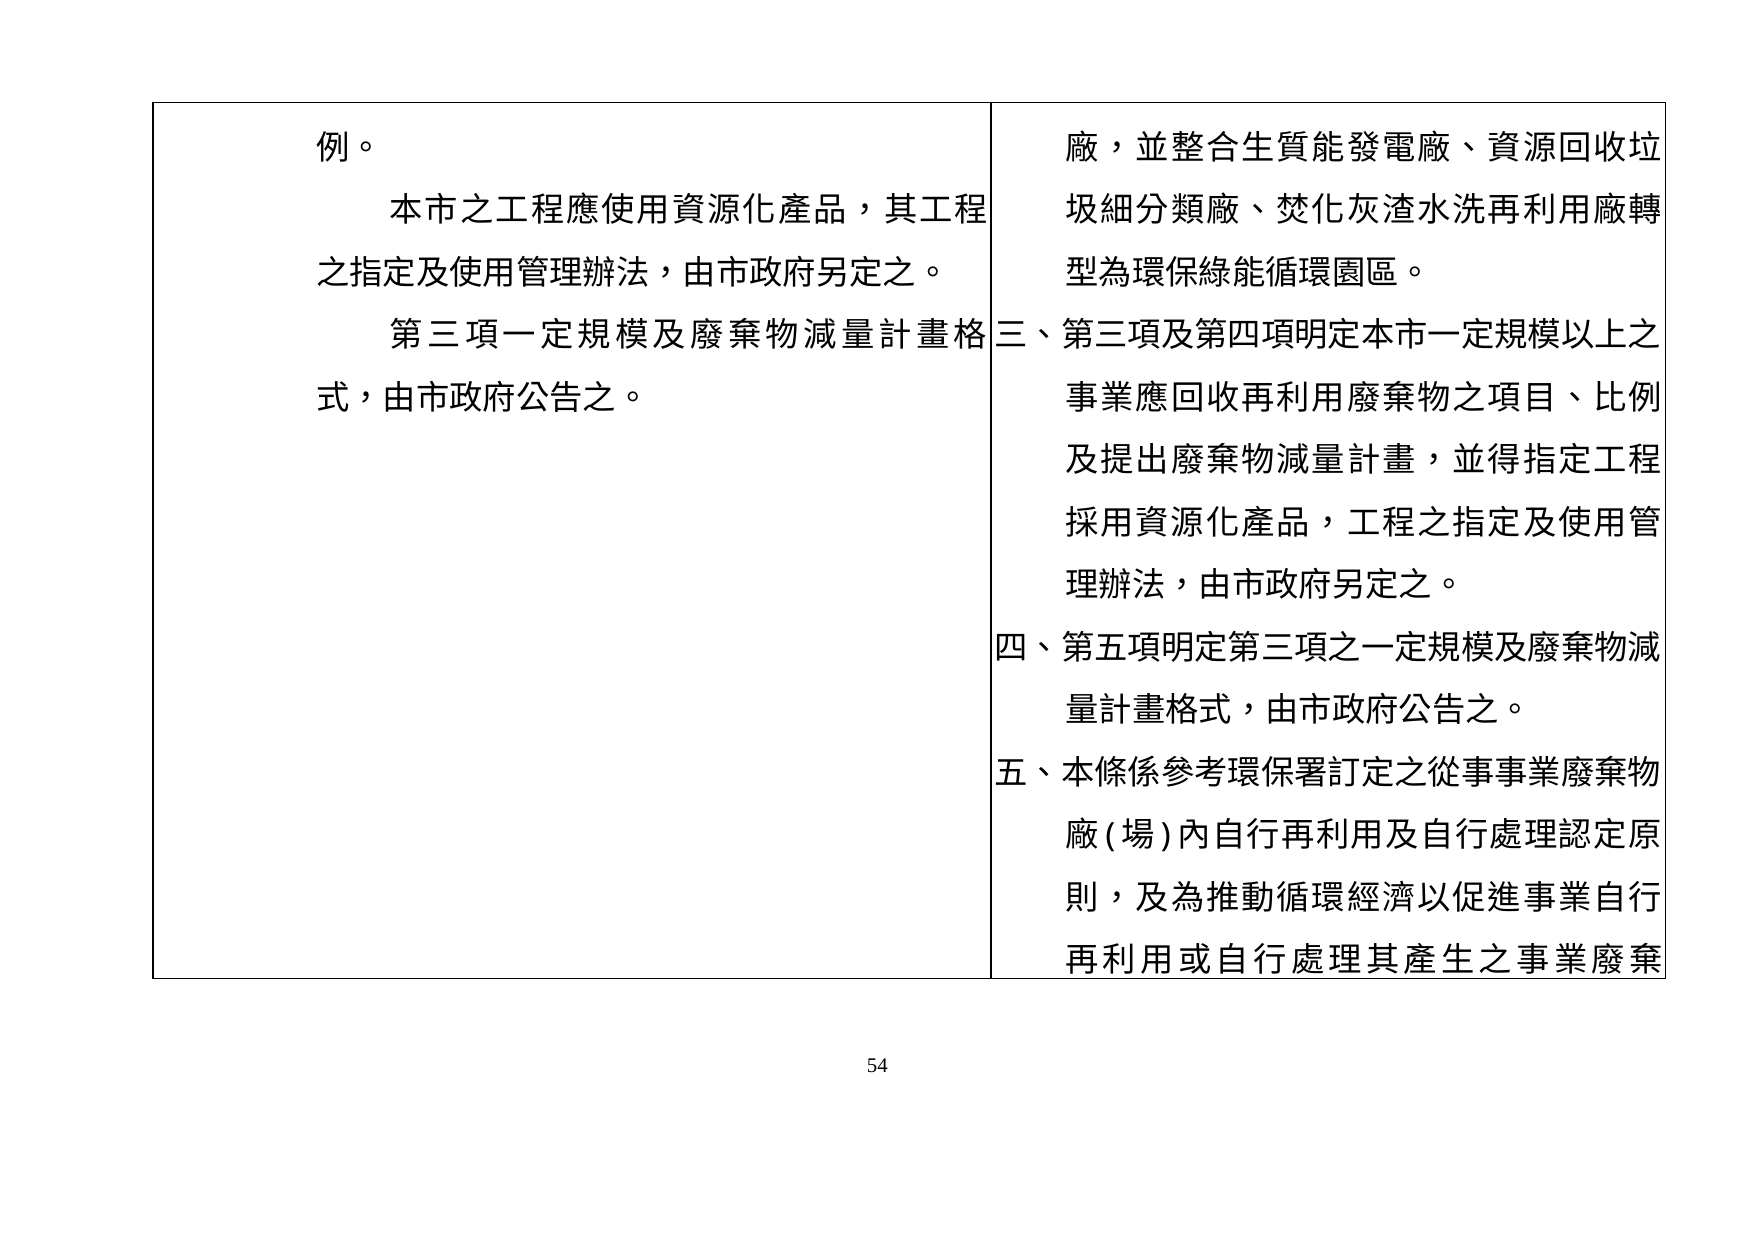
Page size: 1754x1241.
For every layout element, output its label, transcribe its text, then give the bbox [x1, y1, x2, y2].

table_cell 例。 本市之工程應使用資源化產品，其工程之指定及使用管理辦法，由市政府另定之。 第三項一定規模及廢棄物減量計畫格式，由市政府公告之。 [154, 103, 990, 978]
table_cell 廠，並整合生質能發電廠、資源回收垃圾細分類廠、焚化灰渣水洗再利用廠轉型為環保綠能循環園區。 三、第三項及第四項明定本市一定規模以上之事業應回收再利用廢棄物之項目、比例及提出廢棄物減量計畫，並得指定工程採用資源化產品，工程之指定及使用管理辦法，由市政府另定之。 四、第五項明定第三項之一定規模及廢棄物減量計畫格式，由市政府公告之。 五、本條係參考環保署訂定之從事事業廢棄物廠(場)內自行再利用及自行處理認定原則，及為推動循環經濟以促進事業自行再利用或自行處理其產生之事業廢棄 [992, 103, 1665, 978]
